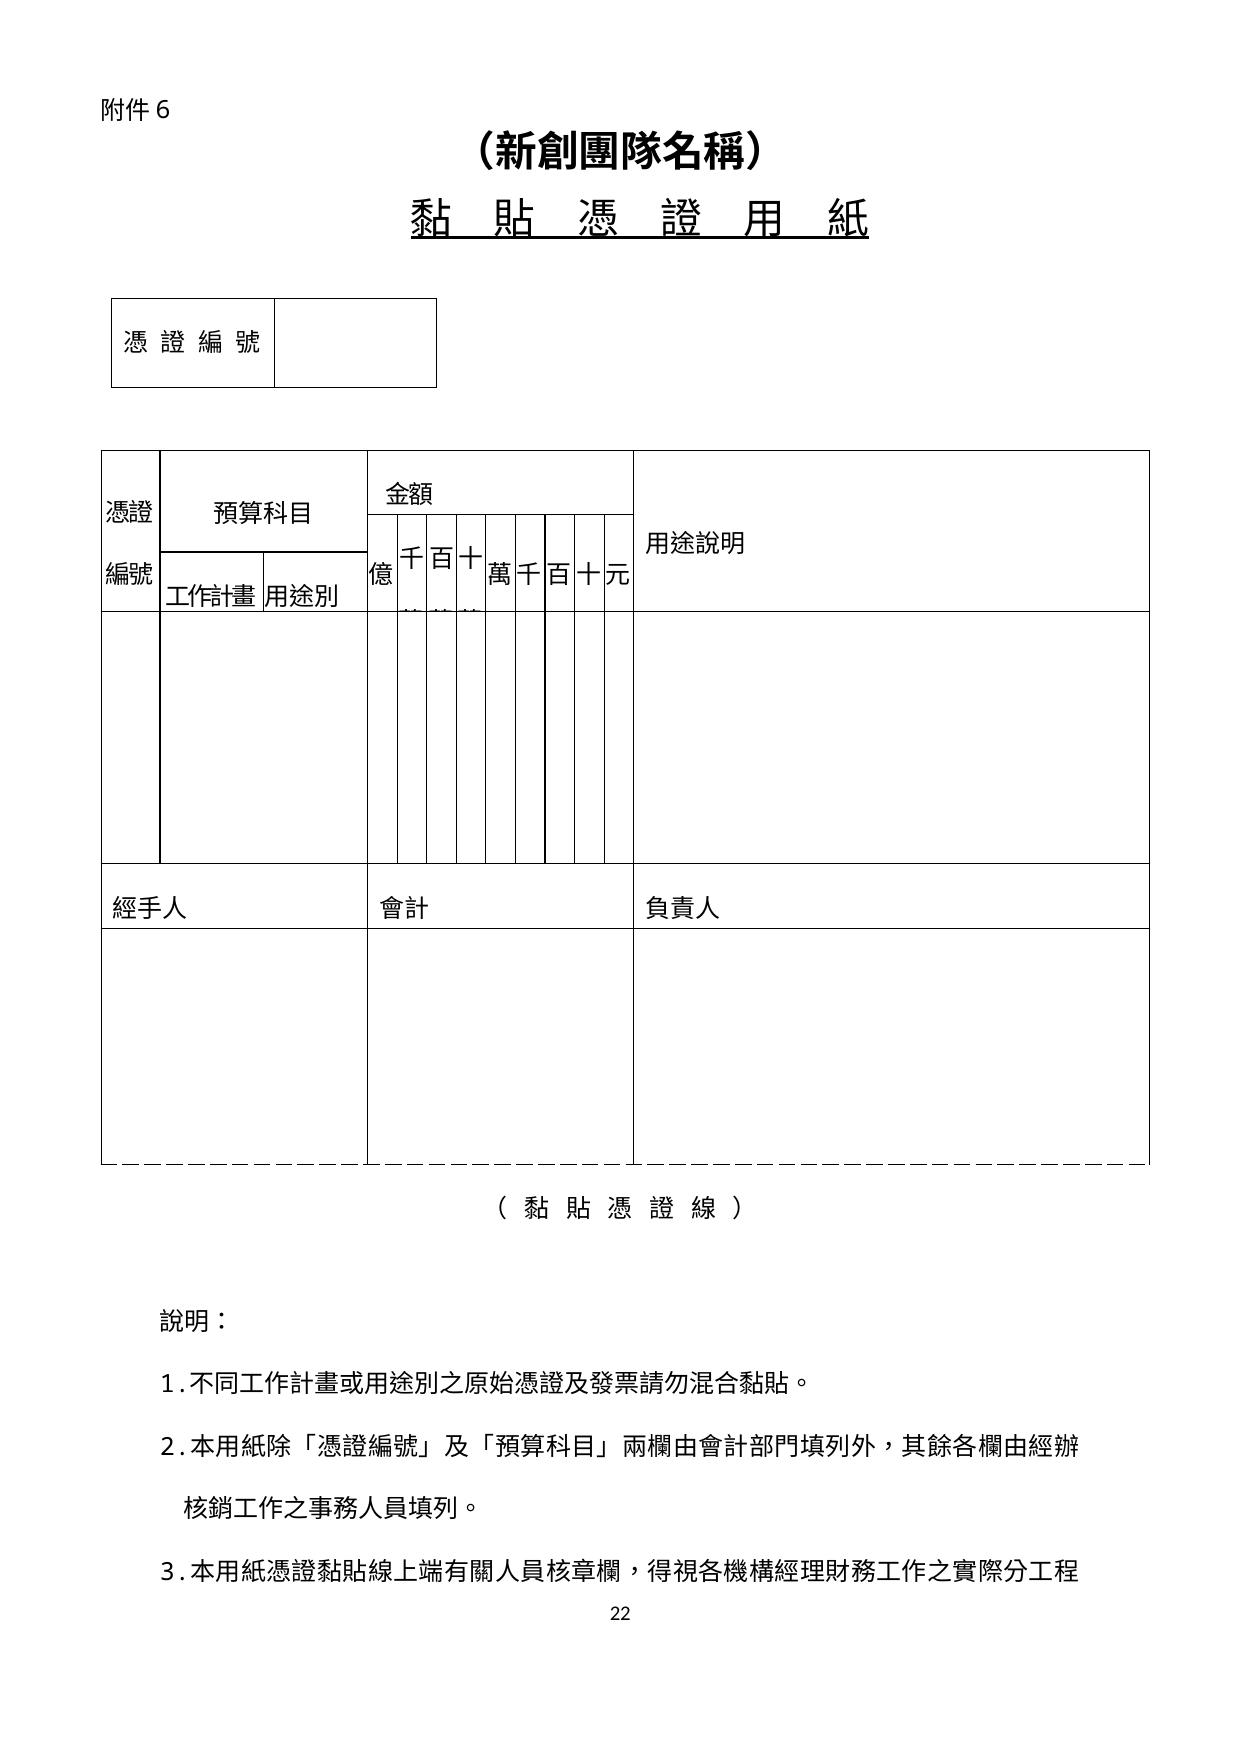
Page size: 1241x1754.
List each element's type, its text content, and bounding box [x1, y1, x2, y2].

table_cell 經手人 [102, 864, 367, 928]
table_cell [546, 612, 574, 863]
table_cell 百 [546, 515, 574, 611]
table_cell [102, 929, 367, 1164]
table_cell [398, 612, 426, 863]
table_cell 十 [575, 515, 604, 611]
text （黏貼憑證線） [100, 1165, 1140, 1227]
table_cell [516, 612, 544, 863]
table_cell [486, 612, 515, 863]
table_cell [427, 612, 456, 863]
table_cell [368, 929, 633, 1164]
table_cell 用途別 [264, 553, 367, 611]
table_cell [605, 612, 633, 863]
table_cell 百萬 [427, 515, 456, 611]
table_cell [368, 612, 397, 863]
text 說明： [159, 1277, 1081, 1340]
table_header 憑 證 編 號 [112, 299, 274, 387]
table_header 金額 [368, 451, 633, 514]
table_cell [161, 612, 367, 863]
table_cell 億 [368, 515, 397, 611]
table_cell 元 [605, 515, 633, 611]
text 黏 貼 憑 證 用 紙 [139, 173, 1140, 236]
table_cell [634, 929, 1149, 1164]
text （新創團隊名稱） [100, 123, 1140, 173]
text 1.不同工作計畫或用途別之原始憑證及發票請勿混合黏貼。 [159, 1340, 1081, 1402]
table_cell [634, 612, 1149, 863]
table_cell 工作計畫 [161, 553, 263, 611]
table_header [275, 299, 436, 387]
table_cell [575, 612, 604, 863]
table_cell 萬 [486, 515, 515, 611]
table_cell [457, 612, 485, 863]
text 附件6 [100, 94, 1140, 123]
table_cell 千萬 [398, 515, 426, 611]
text 3.本用紙憑證黏貼線上端有關人員核章欄，得視各機構經理財務工作之實際分工程 [159, 1527, 1081, 1590]
table_header 用途說明 [634, 451, 1149, 611]
table_header 憑證 編號 [102, 451, 159, 611]
table_cell 會計 [368, 864, 633, 928]
table_header 預算科目 [161, 451, 367, 551]
table_cell 十萬 [457, 515, 485, 611]
table_cell [102, 612, 159, 863]
table_cell 千 [516, 515, 544, 611]
table_cell 負責人 [634, 864, 1149, 928]
text 2.本用紙除「憑證編號」及「預算科目」兩欄由會計部門填列外，其餘各欄由經辦核銷工作之事務人員填列。 [159, 1402, 1081, 1527]
